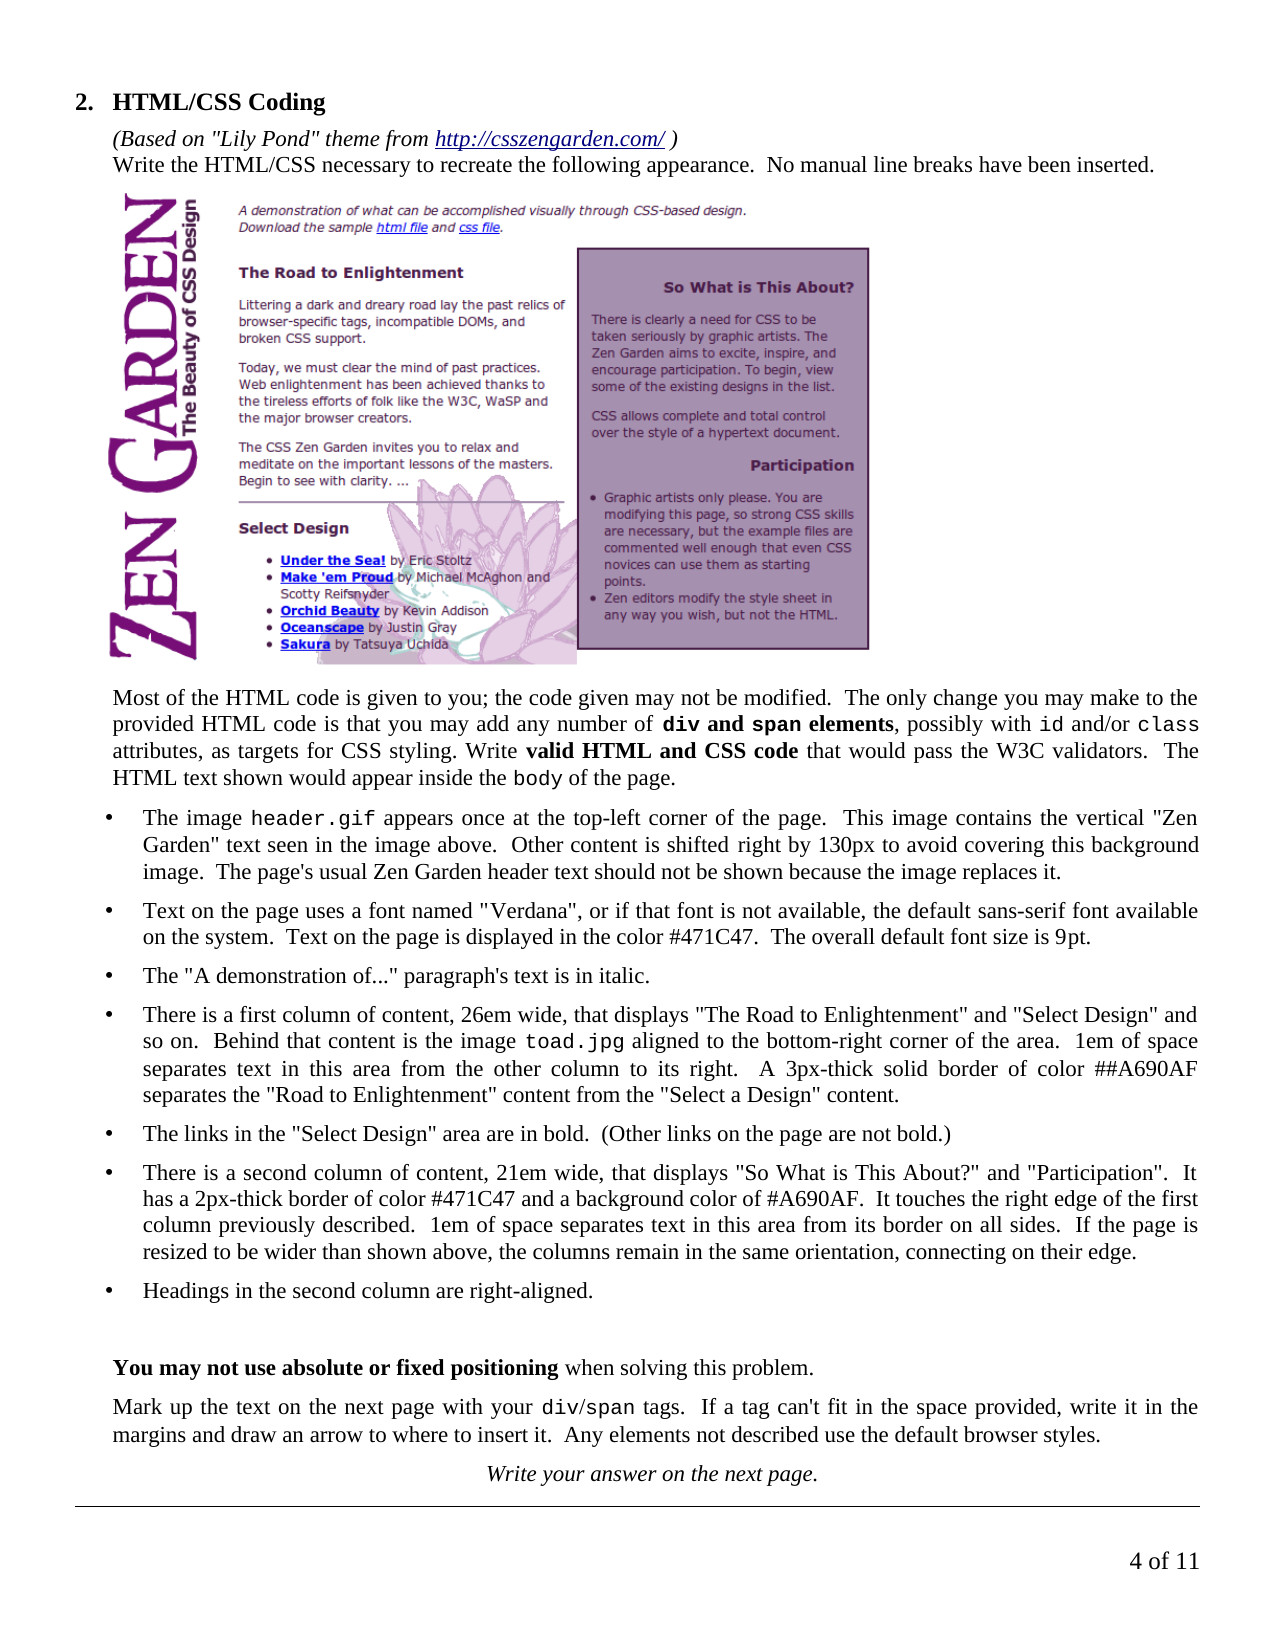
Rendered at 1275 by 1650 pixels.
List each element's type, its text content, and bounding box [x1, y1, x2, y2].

list The image header.gif appears once at the top-left corner of the page. This image contains the vertical "Zen Garden" text seen in the image above. Other content is shifted right by 130px to avoid covering this background image. The page's usual Zen Garden header text should not be shown because the image replaces it. [105, 804, 1200, 884]
list There is a second column of content, 21em wide, that displays "So What is This About?" and "Participation". It has a 2px-thick border of color #471C47 and a background color of #A690AF. It touches the right edge of the first column previously described. 1em of space separates text in this area from its border on all sides. If the page is resized to be wider than shown above, the columns remain in the same orientation, connecting on their edge. [105, 1159, 1200, 1264]
text 2. HTML/CSS Coding [75, 87, 1200, 116]
text (Based on "Lily Pond" theme from http://csszengarden.com/ ) Write the HTML/CSS necessary to recreate the following appearance. No manual line breaks have been inserted. [112, 124, 1200, 177]
text You may not use absolute or fixed positioning when solving this problem. [112, 1354, 1200, 1381]
list The links in the "Select Design" area are in bold. (Other links on the page are not bold.) [105, 1120, 1200, 1146]
text Mark up the text on the next page with your div/span tags. If a tag can't fit in the space provided, write it in the margins and draw an arrow to where to insert it. Any elements not described use the default browser styles. [112, 1393, 1200, 1447]
list Headings in the second column are right-aligned. [105, 1277, 1200, 1303]
text Most of the HTML code is given to you; the code given may not be modified. The only change you may make to the provided HTML code is that you may add any number of div and span elements, possibly with id and/or class attributes, as targets for CSS styling. Write valid HTML and CSS code that would pass the W3C validators. The HTML text shown would appear inside the body of the page. [112, 683, 1200, 791]
picture [103, 189, 1172, 676]
list The "A demonstration of..." paragraph's text is in italic. [105, 962, 1200, 988]
list There is a first column of content, 26em wide, that displays "The Road to Enlightenment" and "Select Design" and so on. Behind that content is the image toad.jpg aligned to the bottom-right corner of the area. 1em of space separates text in this area from the other column to its right. A 3px-thick solid border of color ##A690AF separates the "Road to Enlightenment" content from the "Select a Design" content. [105, 1001, 1200, 1107]
text Write your answer on the next page. [112, 1460, 1200, 1486]
list Text on the page uses a font named "Verdana", or if that font is not available, the default sans-serif font available on the system. Text on the page is displayed in the color #471C47. The overall default font size is 9pt. [105, 897, 1200, 949]
